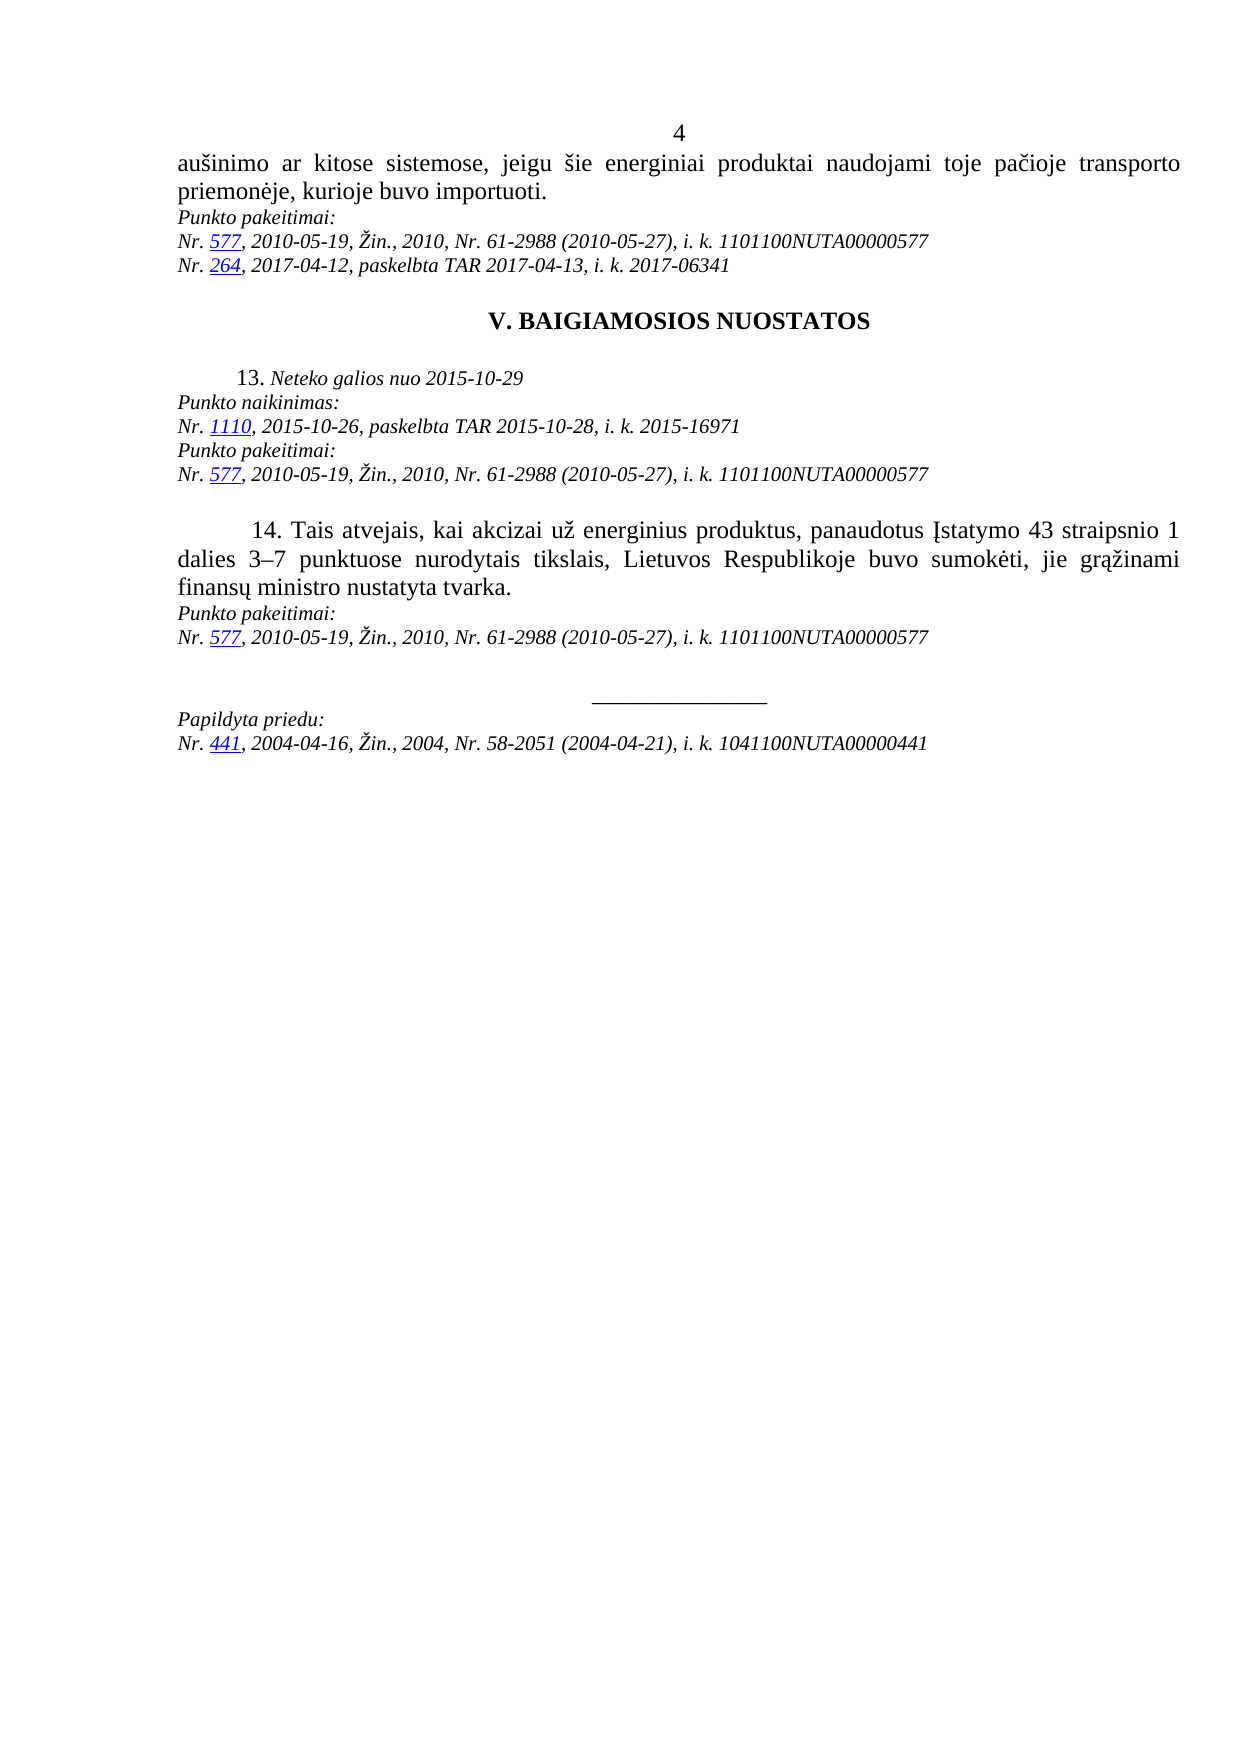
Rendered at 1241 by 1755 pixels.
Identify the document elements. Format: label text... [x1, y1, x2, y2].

text 14. Tais atvejais, kai akcizai už energinius produktus, panaudotus Įstatymo 43 straipsnio 1 dalies 3–7 punktuose nurodytais tikslais, Lietuvos Respublikoje buvo sumokėti, jie grąžinami finansų ministro nustatyta tvarka. [177, 515, 1181, 601]
text Punkto naikinimas: [177, 390, 1181, 414]
text Nr. 577, 2010-05-19, Žin., 2010, Nr. 61-2988 (2010-05-27), i. k. 1101100NUTA00000577 [177, 229, 1181, 253]
text Punkto pakeitimai: [177, 438, 1181, 462]
text V. BAIGIAMOSIOS NUOSTATOS [177, 306, 1181, 335]
text Punkto pakeitimai: [177, 601, 1181, 625]
text 13. Neteko galios nuo 2015-10-29 [177, 363, 1181, 390]
text Punkto pakeitimai: [177, 205, 1181, 229]
text Nr. 1110, 2015-10-26, paskelbta TAR 2015-10-28, i. k. 2015-16971 [177, 414, 1181, 438]
text Nr. 577, 2010-05-19, Žin., 2010, Nr. 61-2988 (2010-05-27), i. k. 1101100NUTA00000577 [177, 625, 1181, 649]
text Papildyta priedu: [177, 707, 1181, 731]
text aušinimo ar kitose sistemose, jeigu šie energiniai produktai naudojami toje pačioje transporto priemonėje, kurioje buvo importuoti. [177, 148, 1181, 205]
text Nr. 441, 2004-04-16, Žin., 2004, Nr. 58-2051 (2004-04-21), i. k. 1041100NUTA00000441 [177, 731, 1181, 755]
text Nr. 577, 2010-05-19, Žin., 2010, Nr. 61-2988 (2010-05-27), i. k. 1101100NUTA00000577 [177, 462, 1181, 486]
text ______________ [177, 678, 1181, 707]
text Nr. 264, 2017-04-12, paskelbta TAR 2017-04-13, i. k. 2017-06341 [177, 253, 1181, 277]
